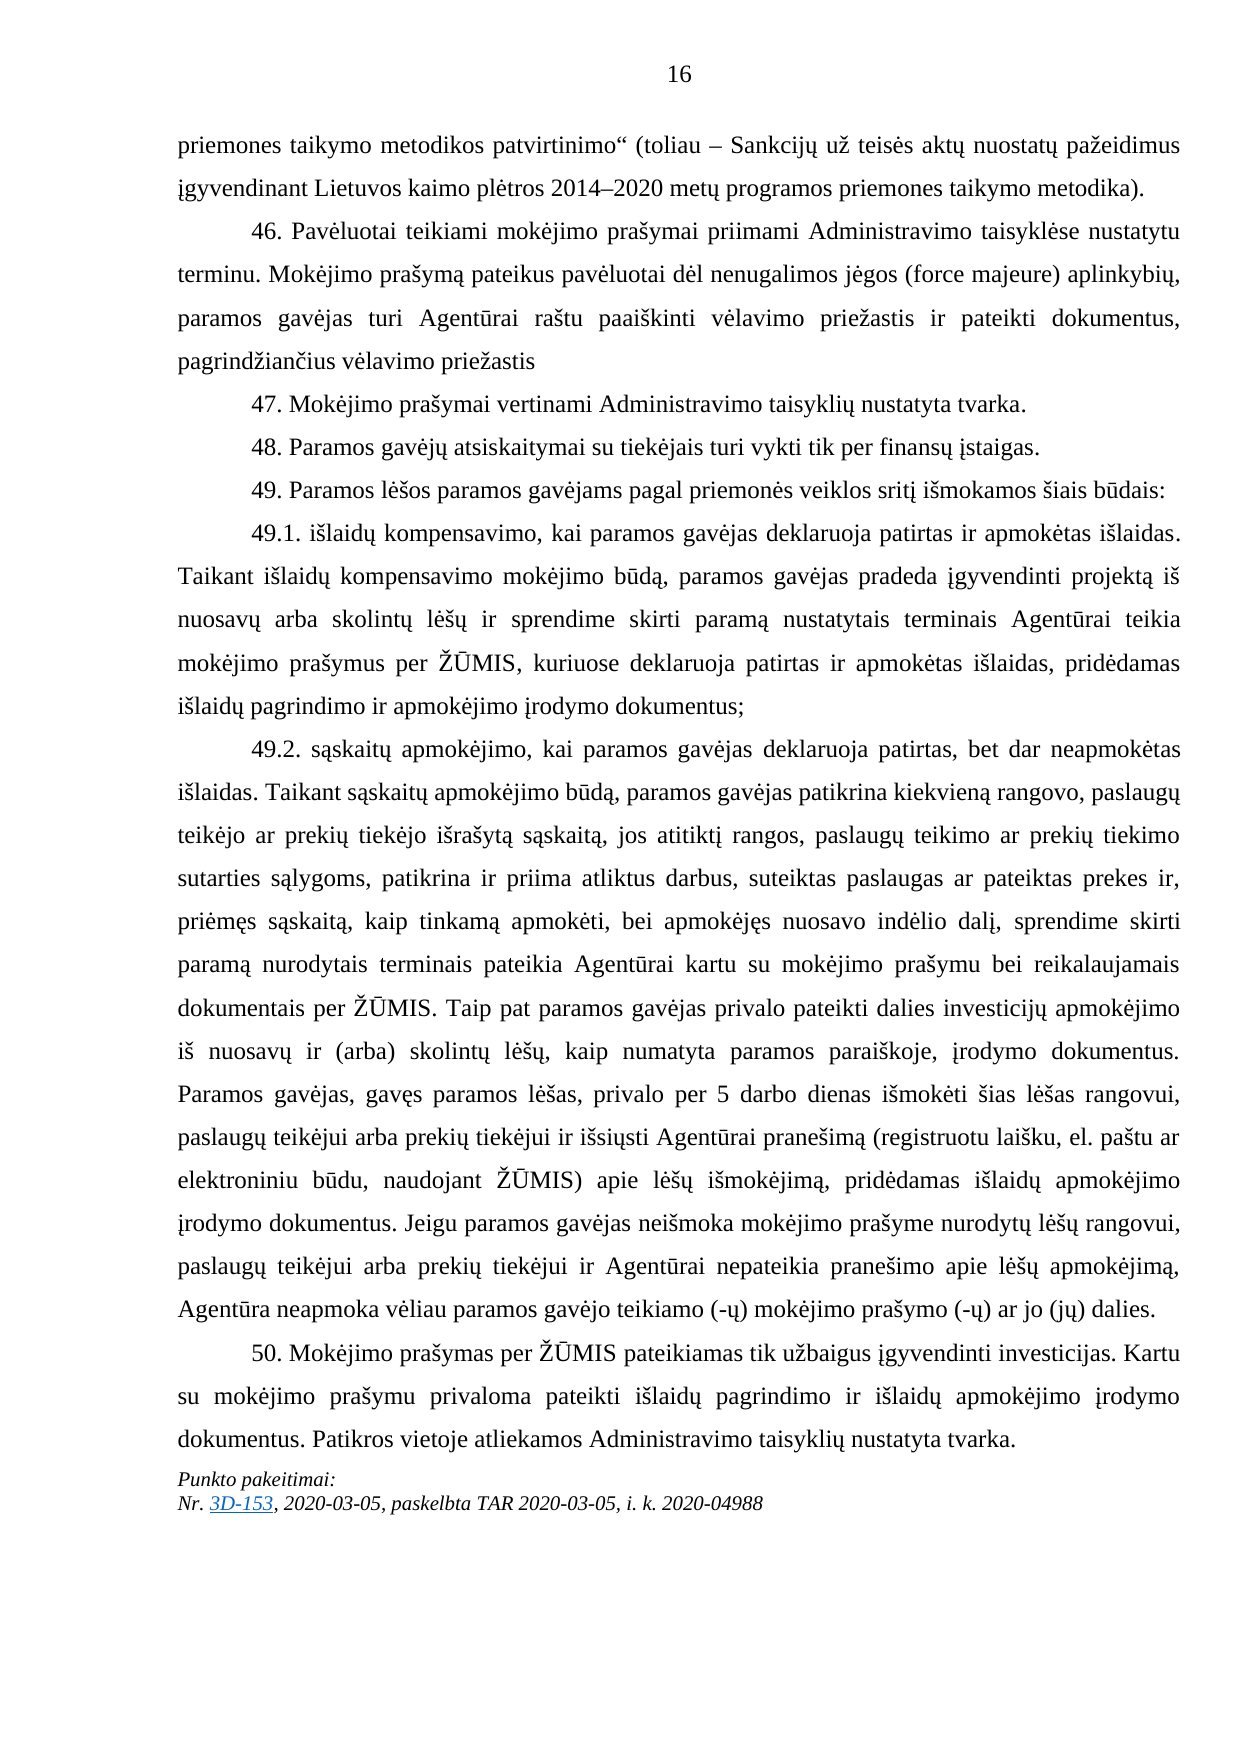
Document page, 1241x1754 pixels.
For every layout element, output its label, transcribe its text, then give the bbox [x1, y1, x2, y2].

text Punkto pakeitimai: [177, 1467, 1181, 1491]
text 49.1. išlaidų kompensavimo, kai paramos gavėjas deklaruoja patirtas ir apmokėtas išlaidas. Taikant išlaidų kompensavimo mokėjimo būdą, paramos gavėjas pradeda įgyvendinti projektą iš nuosavų arba skolintų lėšų ir sprendime skirti paramą nustatytais terminais Agentūrai teikia mokėjimo prašymus per ŽŪMIS, kuriuose deklaruoja patirtas ir apmokėtas išlaidas, pridėdamas išlaidų pagrindimo ir apmokėjimo įrodymo dokumentus; [177, 518, 1181, 719]
text Nr. 3D-153, 2020-03-05, paskelbta TAR 2020-03-05, i. k. 2020-04988 [177, 1491, 1181, 1515]
text 48. Paramos gavėjų atsiskaitymai su tiekėjais turi vykti tik per finansų įstaigas. [177, 432, 1181, 461]
text 49. Paramos lėšos paramos gavėjams pagal priemonės veiklos sritį išmokamos šiais būdais: [177, 475, 1181, 504]
text 49.2. sąskaitų apmokėjimo, kai paramos gavėjas deklaruoja patirtas, bet dar neapmokėtas išlaidas. Taikant sąskaitų apmokėjimo būdą, paramos gavėjas patikrina kiekvieną rangovo, paslaugų teikėjo ar prekių tiekėjo išrašytą sąskaitą, jos atitiktį rangos, paslaugų teikimo ar prekių tiekimo sutarties sąlygoms, patikrina ir priima atliktus darbus, suteiktas paslaugas ar pateiktas prekes ir, priėmęs sąskaitą, kaip tinkamą apmokėti, bei apmokėjęs nuosavo indėlio dalį, sprendime skirti paramą nurodytais terminais pateikia Agentūrai kartu su mokėjimo prašymu bei reikalaujamais dokumentais per ŽŪMIS. Taip pat paramos gavėjas privalo pateikti dalies investicijų apmokėjimo iš nuosavų ir (arba) skolintų lėšų, kaip numatyta paramos paraiškoje, įrodymo dokumentus. Paramos gavėjas, gavęs paramos lėšas, privalo per 5 darbo dienas išmokėti šias lėšas rangovui, paslaugų teikėjui arba prekių tiekėjui ir išsiųsti Agentūrai pranešimą (registruotu laišku, el. paštu ar elektroniniu būdu, naudojant ŽŪMIS) apie lėšų išmokėjimą, pridėdamas išlaidų apmokėjimo įrodymo dokumentus. Jeigu paramos gavėjas neišmoka mokėjimo prašyme nurodytų lėšų rangovui, paslaugų teikėjui arba prekių tiekėjui ir Agentūrai nepateikia pranešimo apie lėšų apmokėjimą, Agentūra neapmoka vėliau paramos gavėjo teikiamo (-ų) mokėjimo prašymo (-ų) ar jo (jų) dalies. [177, 734, 1181, 1323]
text priemones taikymo metodikos patvirtinimo“ (toliau – Sankcijų už teisės aktų nuostatų pažeidimus įgyvendinant Lietuvos kaimo plėtros 2014–2020 metų programos priemones taikymo metodika). [177, 130, 1181, 202]
text 50. Mokėjimo prašymas per ŽŪMIS pateikiamas tik užbaigus įgyvendinti investicijas. Kartu su mokėjimo prašymu privaloma pateikti išlaidų pagrindimo ir išlaidų apmokėjimo įrodymo dokumentus. Patikros vietoje atliekamos Administravimo taisyklių nustatyta tvarka. [177, 1338, 1181, 1453]
text 46. Pavėluotai teikiami mokėjimo prašymai priimami Administravimo taisyklėse nustatytu terminu. Mokėjimo prašymą pateikus pavėluotai dėl nenugalimos jėgos (force majeure) aplinkybių, paramos gavėjas turi Agentūrai raštu paaiškinti vėlavimo priežastis ir pateikti dokumentus, pagrindžiančius vėlavimo priežastis [177, 216, 1181, 374]
text 47. Mokėjimo prašymai vertinami Administravimo taisyklių nustatyta tvarka. [177, 389, 1181, 418]
